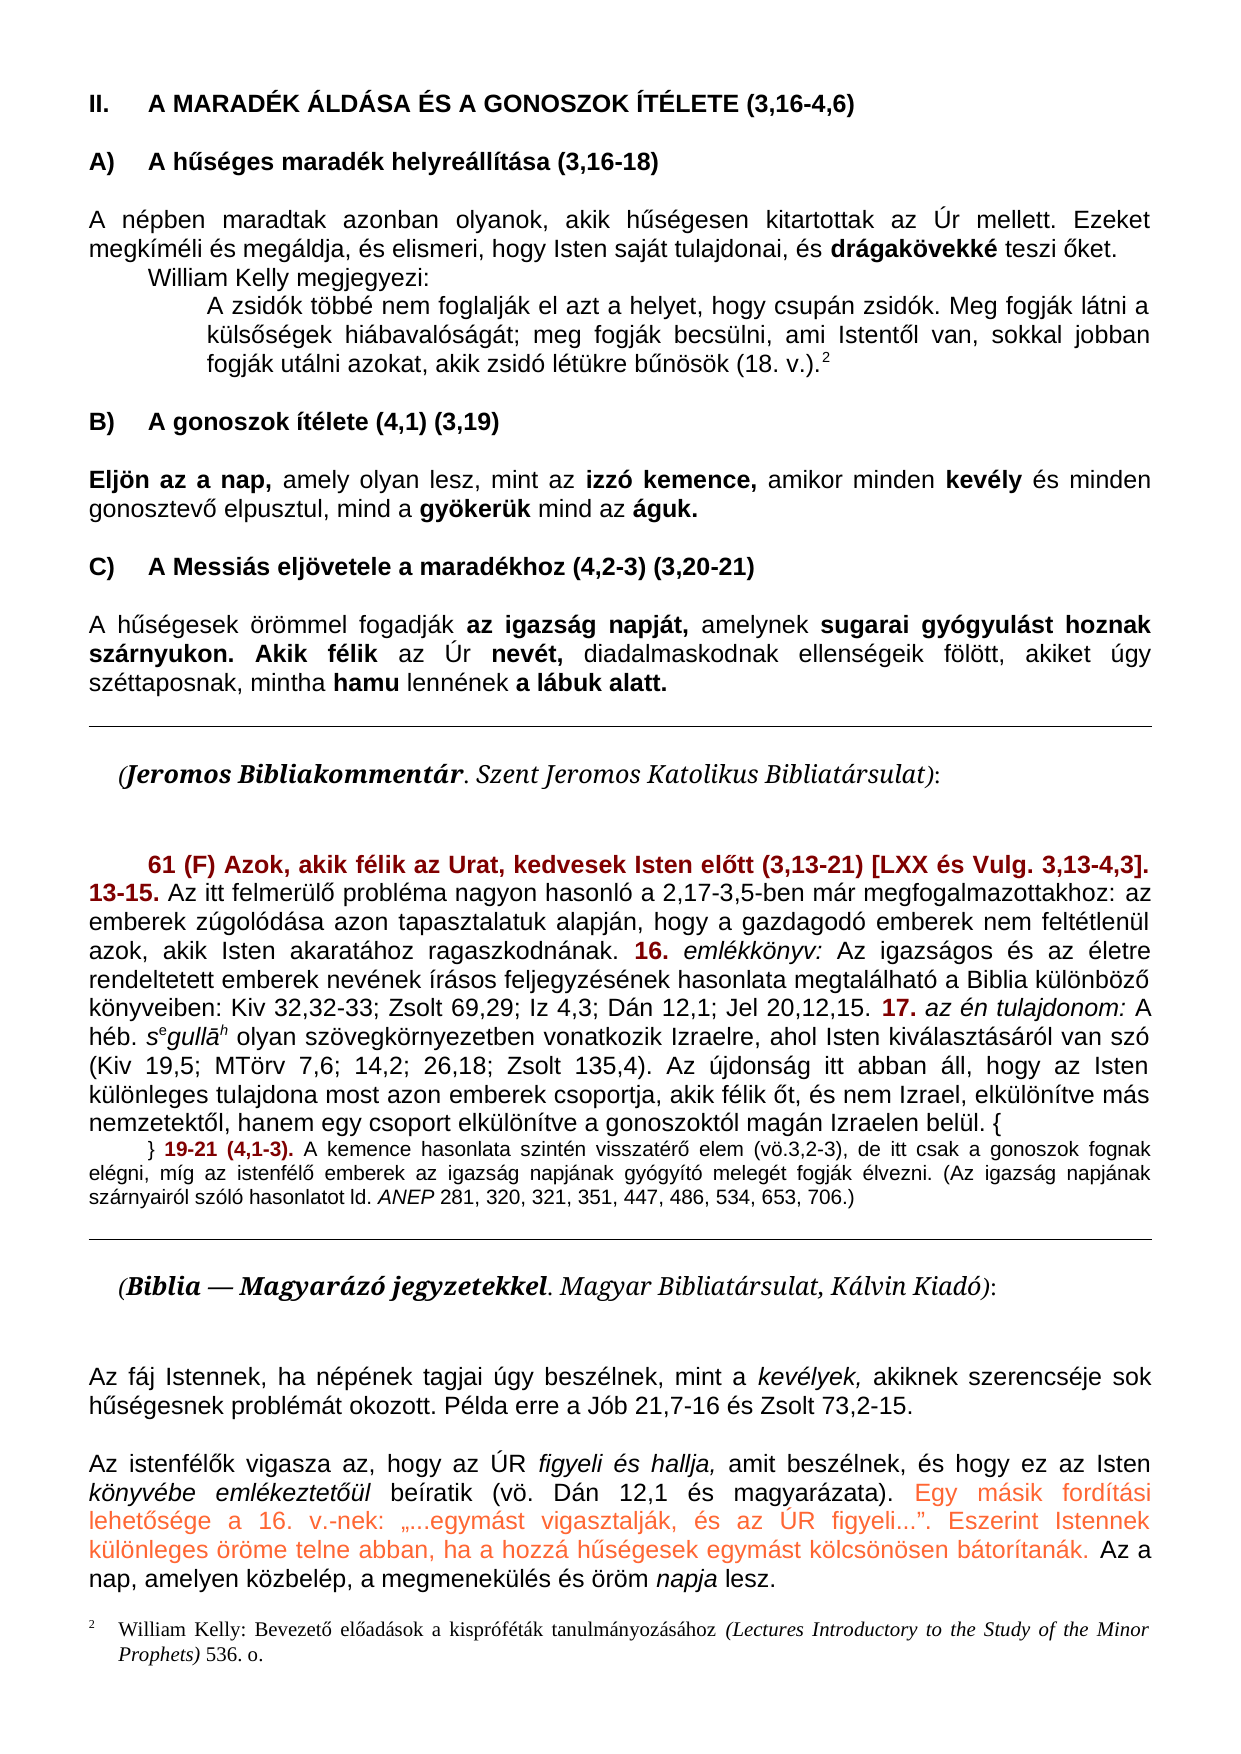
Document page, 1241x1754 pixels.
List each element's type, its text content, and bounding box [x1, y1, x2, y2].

text Eljön az a nap, amely olyan lesz, mint az izzó kemence, amikor minden kevély és minden gonosztevő elpusztul, mind a gyökerük mind az águk. [88, 465, 1152, 523]
text A hűségesek örömmel fogadják az igazság napját, amelynek sugarai gyógyulást hoznak szárnyukon. Akik félik az Úr nevét, diadalmaskodnak ellenségeik fölött, akiket úgy széttaposnak, mintha hamu lennének a lábuk alatt. [88, 610, 1152, 697]
text II. A MARADÉK ÁLDÁSA ÉS A GONOSZOK ÍTÉLETE (3,16-4,6) [88, 88, 1152, 117]
text C) A Messiás eljövetele a maradékhoz (4,2-3) (3,20-21) [88, 552, 1152, 581]
text A népben maradtak azonban olyanok, akik hűségesen kitartottak az Úr mellett. Ezeket megkíméli és megáldja, és elismeri, hogy Isten saját tulajdonai, és drágakövekké teszi őket. [88, 205, 1152, 262]
text B) A gonoszok ítélete (4,1) (3,19) [88, 407, 1152, 436]
text (Biblia — Magyarázó jegyzetekkel. Magyar Bibliatársulat, Kálvin Kiadó): [88, 1240, 1152, 1332]
text Az fáj Istennek, ha népének tagjai úgy beszélnek, mint a kevélyek, akiknek szerencséje sok hűségesnek problémát okozott. Példa erre a Jób 21,7-16 és Zsolt 73,2-15. [88, 1362, 1152, 1419]
text 61 (F) Azok, akik félik az Urat, kedvesek Isten előtt (3,13-21) [LXX és Vulg. 3,13-4,3]. 13-15. Az itt felmerülő probléma nagyon hasonló a 2,17-3,5-ben már megfogalmazottakhoz: az emberek zúgolódása azon tapasztalatuk alapján, hogy a gazdagodó emberek nem feltétlenül azok, akik Isten akaratához ragaszkodnának. 16. emlékkönyv: Az igazságos és az életre rendeltetett emberek nevének írásos feljegyzésének hasonlata megtalálható a Biblia különböző könyveiben: Kiv 32,32-33; Zsolt 69,29; Iz 4,3; Dán 12,1; Jel 20,12,15. 17. az én tulajdonom: A héb. segullāh olyan szövegkörnyezetben vonatkozik Izraelre, ahol Isten kiválasztásáról van szó (Kiv 19,5; MTörv 7,6; 14,2; 26,18; Zsolt 135,4). Az újdonság itt abban áll, hogy az Isten különleges tulajdona most azon emberek csoportja, akik félik őt, és nem Izrael, elkülönítve más nemzetektől, hanem egy csoport elkülönítve a gonoszoktól magán Izraelen belül. { [88, 849, 1152, 1137]
text William Kelly: Bevezető előadások a kispróféták tanulmányozásához (Lectures Introductory to the Study of the Minor Prophets) 536. o. [88, 1617, 1152, 1665]
text A) A hűséges maradék helyreállítása (3,16-18) [88, 147, 1152, 176]
text } 19-21 (4,1-3). A kemence hasonlata szintén visszatérő elem (vö.3,2-3), de itt csak a gonoszok fognak elégni, míg az istenfélő emberek az igazság napjának gyógyító melegét fogják élvezni. (Az igazság napjának szárnyairól szóló hasonlatot ld. ANEP 281, 320, 321, 351, 447, 486, 534, 653, 706.) [88, 1137, 1152, 1209]
text (Jeromos Bibliakommentár. Szent Jeromos Katolikus Bibliatársulat): [88, 727, 1152, 820]
text Az istenfélők vigasza az, hogy az ÚR figyeli és hallja, amit beszélnek, és hogy ez az Isten könyvébe emlékeztetőül beíratik (vö. Dán 12,1 és magyarázata). Egy másik fordítási lehetősége a 16. v.-nek: „...egymást vigasztalják, és az ÚR figyeli...”. Eszerint Istennek különleges öröme telne abban, ha a hozzá hűségesek egymást kölcsönösen bátorítanák. Az a nap, amelyen közbelép, a megmenekülés és öröm napja lesz. [88, 1449, 1152, 1593]
text A zsidók többé nem foglalják el azt a helyet, hogy csupán zsidók. Meg fogják látni a külsőségek hiábavalóságát; meg fogják becsülni, ami Istentől van, sokkal jobban fogják utálni azokat, akik zsidó létükre bűnösök (18. v.). [207, 291, 1152, 377]
text William Kelly megjegyezi: [88, 262, 1152, 291]
